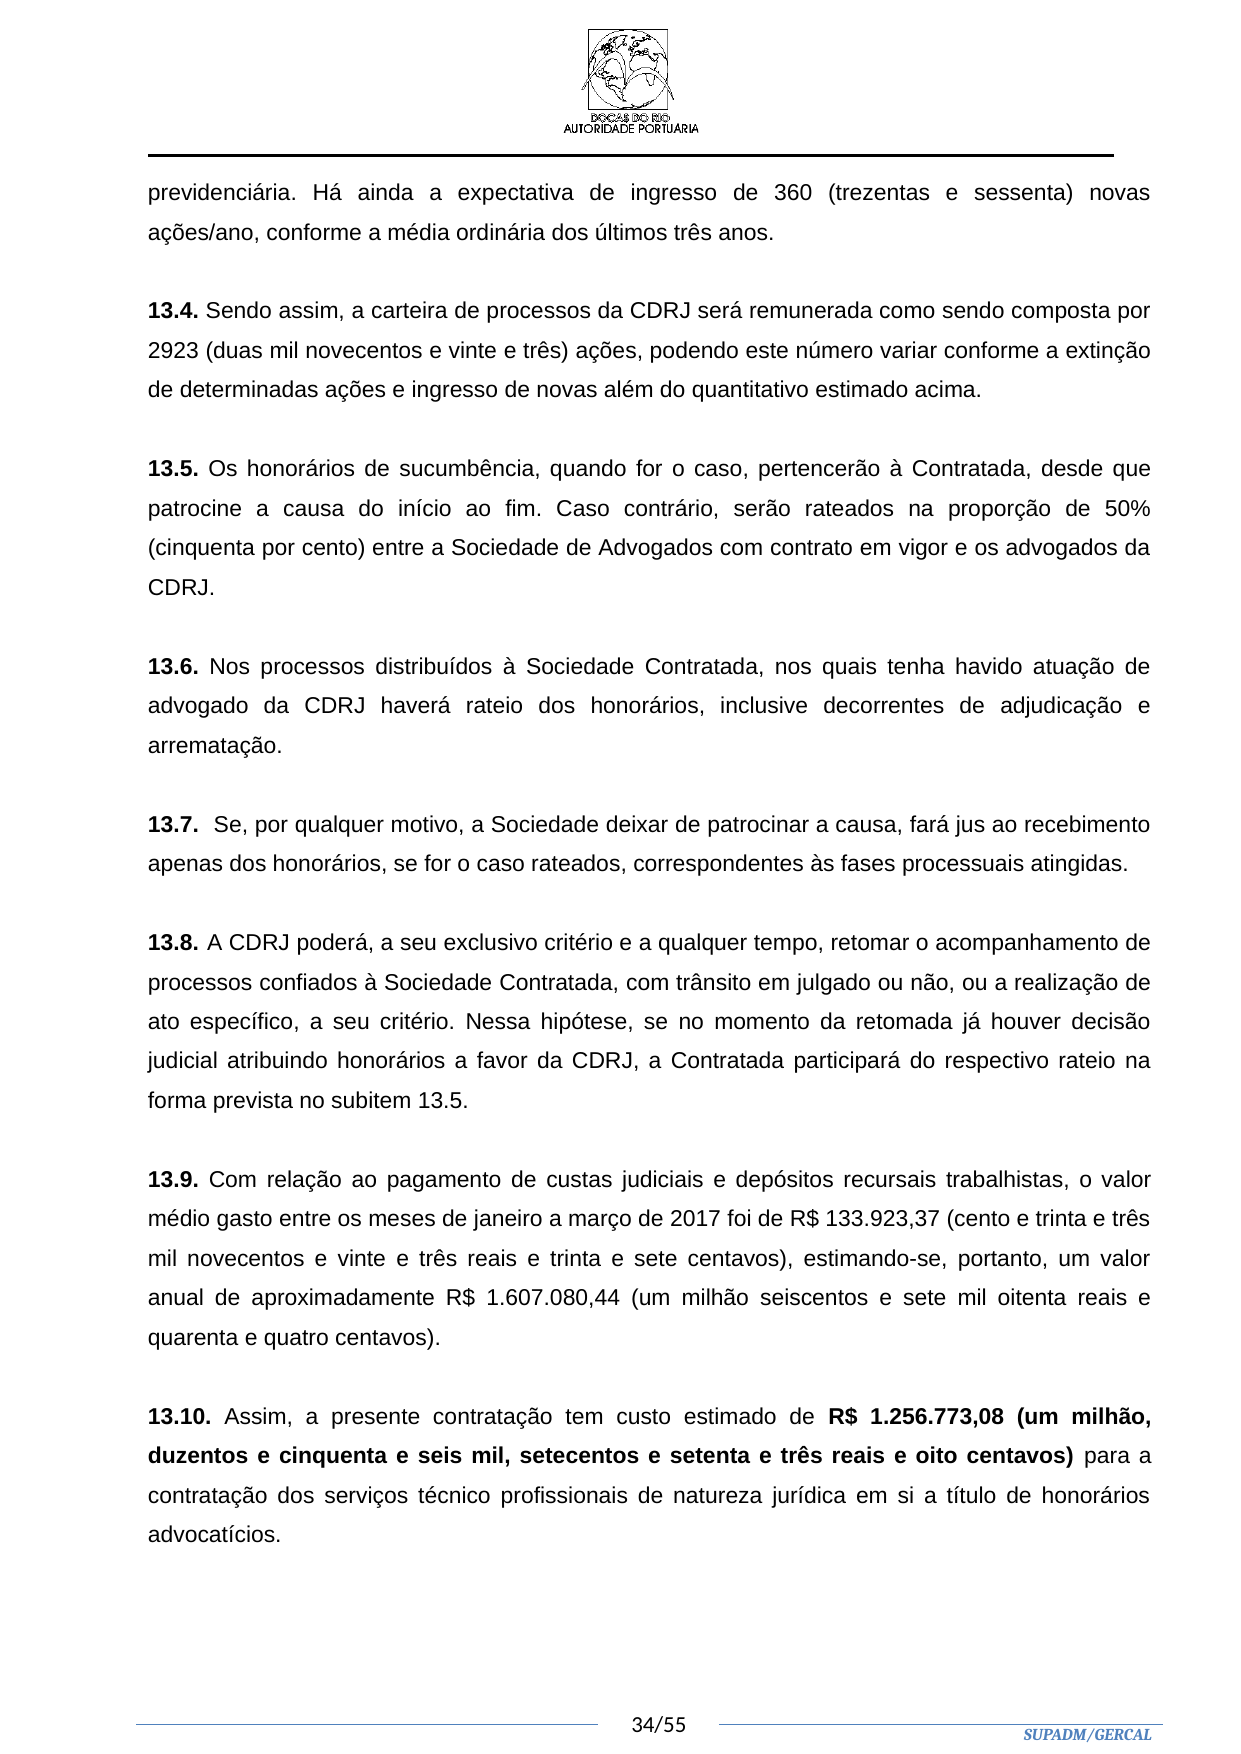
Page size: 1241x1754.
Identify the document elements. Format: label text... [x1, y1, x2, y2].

picture [563, 29, 699, 133]
text 13.6. Nos processos distribuídos à Sociedade Contratada, nos quais tenha havido atuação de advogado da CDRJ haverá rateio dos honorários, inclusive decorrentes de adjudicação e arrematação. [148, 653, 1152, 758]
text 13.9. Com relação ao pagamento de custas judiciais e depósitos recursais trabalhistas, o valor médio gasto entre os meses de janeiro a março de 2017 foi de R$ 133.923,37 (cento e trinta e três mil novecentos e vinte e três reais e trinta e sete centavos), estimando-se, portanto, um valor anual de aproximadamente R$ 1.607.080,44 (um milhão seiscentos e sete mil oitenta reais e quarenta e quatro centavos). [148, 1166, 1152, 1350]
text 13.5. Os honorários de sucumbência, quando for o caso, pertencerão à Contratada, desde que patrocine a causa do início ao fim. Caso contrário, serão rateados na proporção de 50% (cinquenta por cento) entre a Sociedade de Advogados com contrato em vigor e os advogados da CDRJ. [148, 455, 1152, 600]
text previdenciária. Há ainda a expectativa de ingresso de 360 (trezentas e sessenta) novas ações/ano, conforme a média ordinária dos últimos três anos. [148, 179, 1152, 245]
text 13.4. Sendo assim, a carteira de processos da CDRJ será remunerada como sendo composta por 2923 (duas mil novecentos e vinte e três) ações, podendo este número variar conforme a extinção de determinadas ações e ingresso de novas além do quantitativo estimado acima. [148, 297, 1152, 403]
text 13.7. Se, por qualquer motivo, a Sociedade deixar de patrocinar a causa, fará jus ao recebimento apenas dos honorários, se for o caso rateados, correspondentes às fases processuais atingidas. [148, 811, 1152, 876]
text 13.8. A CDRJ poderá, a seu exclusivo critério e a qualquer tempo, retomar o acompanhamento de processos confiados à Sociedade Contratada, com trânsito em julgado ou não, ou a realização de ato específico, a seu critério. Nessa hipótese, se no momento da retomada já houver decisão judicial atribuindo honorários a favor da CDRJ, a Contratada participará do respectivo rateio na forma prevista no subitem 13.5. [148, 929, 1152, 1113]
text 13.10. Assim, a presente contratação tem custo estimado de R$ 1.256.773,08 (um milhão, duzentos e cinquenta e seis mil, setecentos e setenta e três reais e oito centavos) para a contratação dos serviços técnico profissionais de natureza jurídica em si a título de honorários advocatícios. [148, 1403, 1152, 1548]
